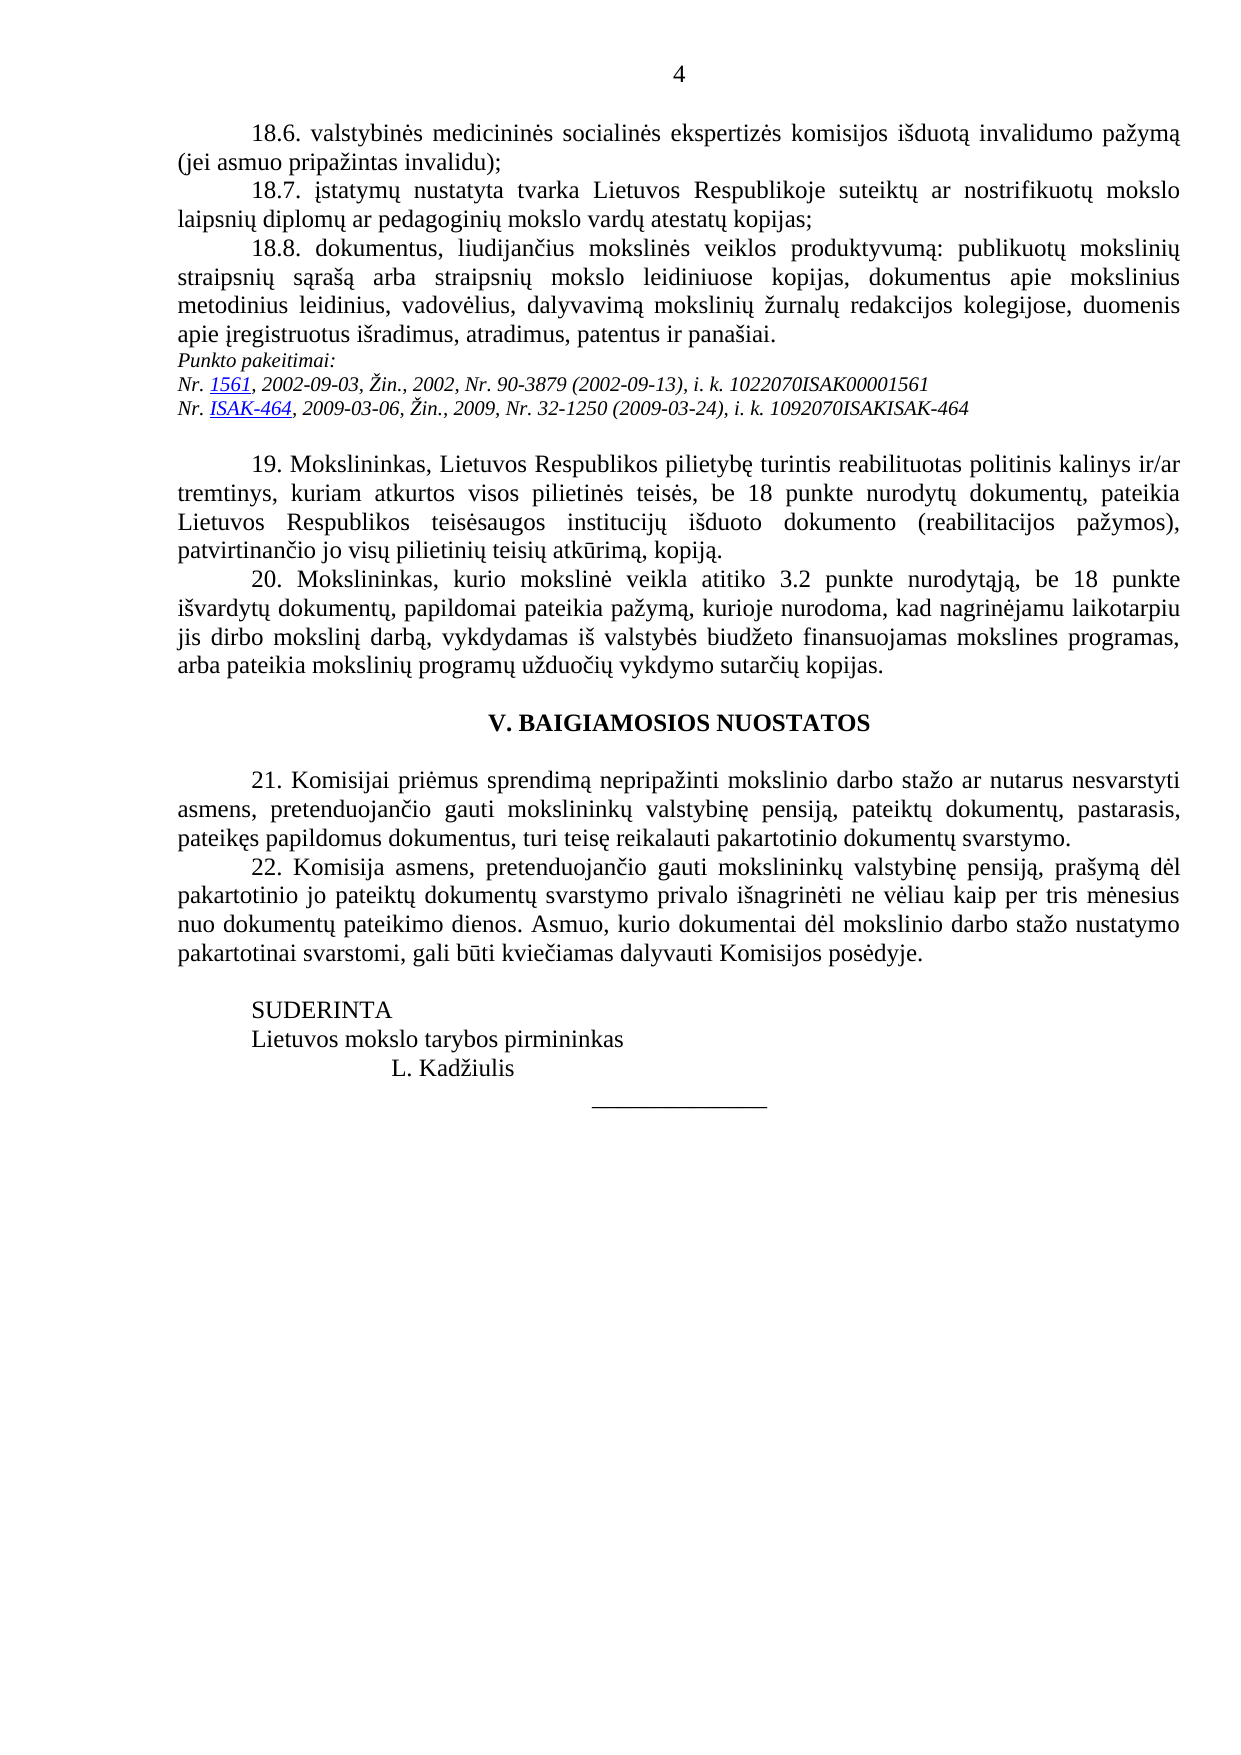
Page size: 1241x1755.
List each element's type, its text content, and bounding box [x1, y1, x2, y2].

text SUDERINTA [177, 995, 1181, 1024]
text 22. Komisija asmens, pretenduojančio gauti mokslininkų valstybinę pensiją, prašymą dėl pakartotinio jo pateiktų dokumentų svarstymo privalo išnagrinėti ne vėliau kaip per tris mėnesius nuo dokumentų pateikimo dienos. Asmuo, kurio dokumentai dėl mokslinio darbo stažo nustatymo pakartotinai svarstomi, gali būti kviečiamas dalyvauti Komisijos posėdyje. [177, 852, 1181, 967]
text 18.8. dokumentus, liudijančius mokslinės veiklos produktyvumą: publikuotų mokslinių straipsnių sąrašą arba straipsnių mokslo leidiniuose kopijas, dokumentus apie mokslinius metodinius leidinius, vadovėlius, dalyvavimą mokslinių žurnalų redakcijos kolegijose, duomenis apie įregistruotus išradimus, atradimus, patentus ir panašiai. [177, 233, 1181, 348]
text Lietuvos mokslo tarybos pirmininkas [177, 1024, 1181, 1053]
text Nr. ISAK-464, 2009-03-06, Žin., 2009, Nr. 32-1250 (2009-03-24), i. k. 1092070ISAKISAK-464 [177, 396, 1181, 420]
text L. Kadžiulis [177, 1053, 1181, 1082]
text ______________ [177, 1082, 1181, 1110]
text 20. Mokslininkas, kurio mokslinė veikla atitiko 3.2 punkte nurodytąją, be 18 punkte išvardytų dokumentų, papildomai pateikia pažymą, kurioje nurodoma, kad nagrinėjamu laikotarpiu jis dirbo mokslinį darbą, vykdydamas iš valstybės biudžeto finansuojamas mokslines programas, arba pateikia mokslinių programų užduočių vykdymo sutarčių kopijas. [177, 564, 1181, 679]
text 18.7. įstatymų nustatyta tvarka Lietuvos Respublikoje suteiktų ar nostrifikuotų mokslo laipsnių diplomų ar pedagoginių mokslo vardų atestatų kopijas; [177, 176, 1181, 233]
text Nr. 1561, 2002-09-03, Žin., 2002, Nr. 90-3879 (2002-09-13), i. k. 1022070ISAK00001561 [177, 372, 1181, 396]
text 18.6. valstybinės medicininės socialinės ekspertizės komisijos išduotą invalidumo pažymą (jei asmuo pripažintas invalidu); [177, 118, 1181, 176]
text V. BAIGIAMOSIOS NUOSTATOS [177, 708, 1181, 737]
text 19. Mokslininkas, Lietuvos Respublikos pilietybę turintis reabilituotas politinis kalinys ir/ar tremtinys, kuriam atkurtos visos pilietinės teisės, be 18 punkte nurodytų dokumentų, pateikia Lietuvos Respublikos teisėsaugos institucijų išduoto dokumento (reabilitacijos pažymos), patvirtinančio jo visų pilietinių teisių atkūrimą, kopiją. [177, 449, 1181, 564]
text Punkto pakeitimai: [177, 348, 1181, 372]
text 21. Komisijai priėmus sprendimą nepripažinti mokslinio darbo stažo ar nutarus nesvarstyti asmens, pretenduojančio gauti mokslininkų valstybinę pensiją, pateiktų dokumentų, pastarasis, pateikęs papildomus dokumentus, turi teisę reikalauti pakartotinio dokumentų svarstymo. [177, 765, 1181, 852]
